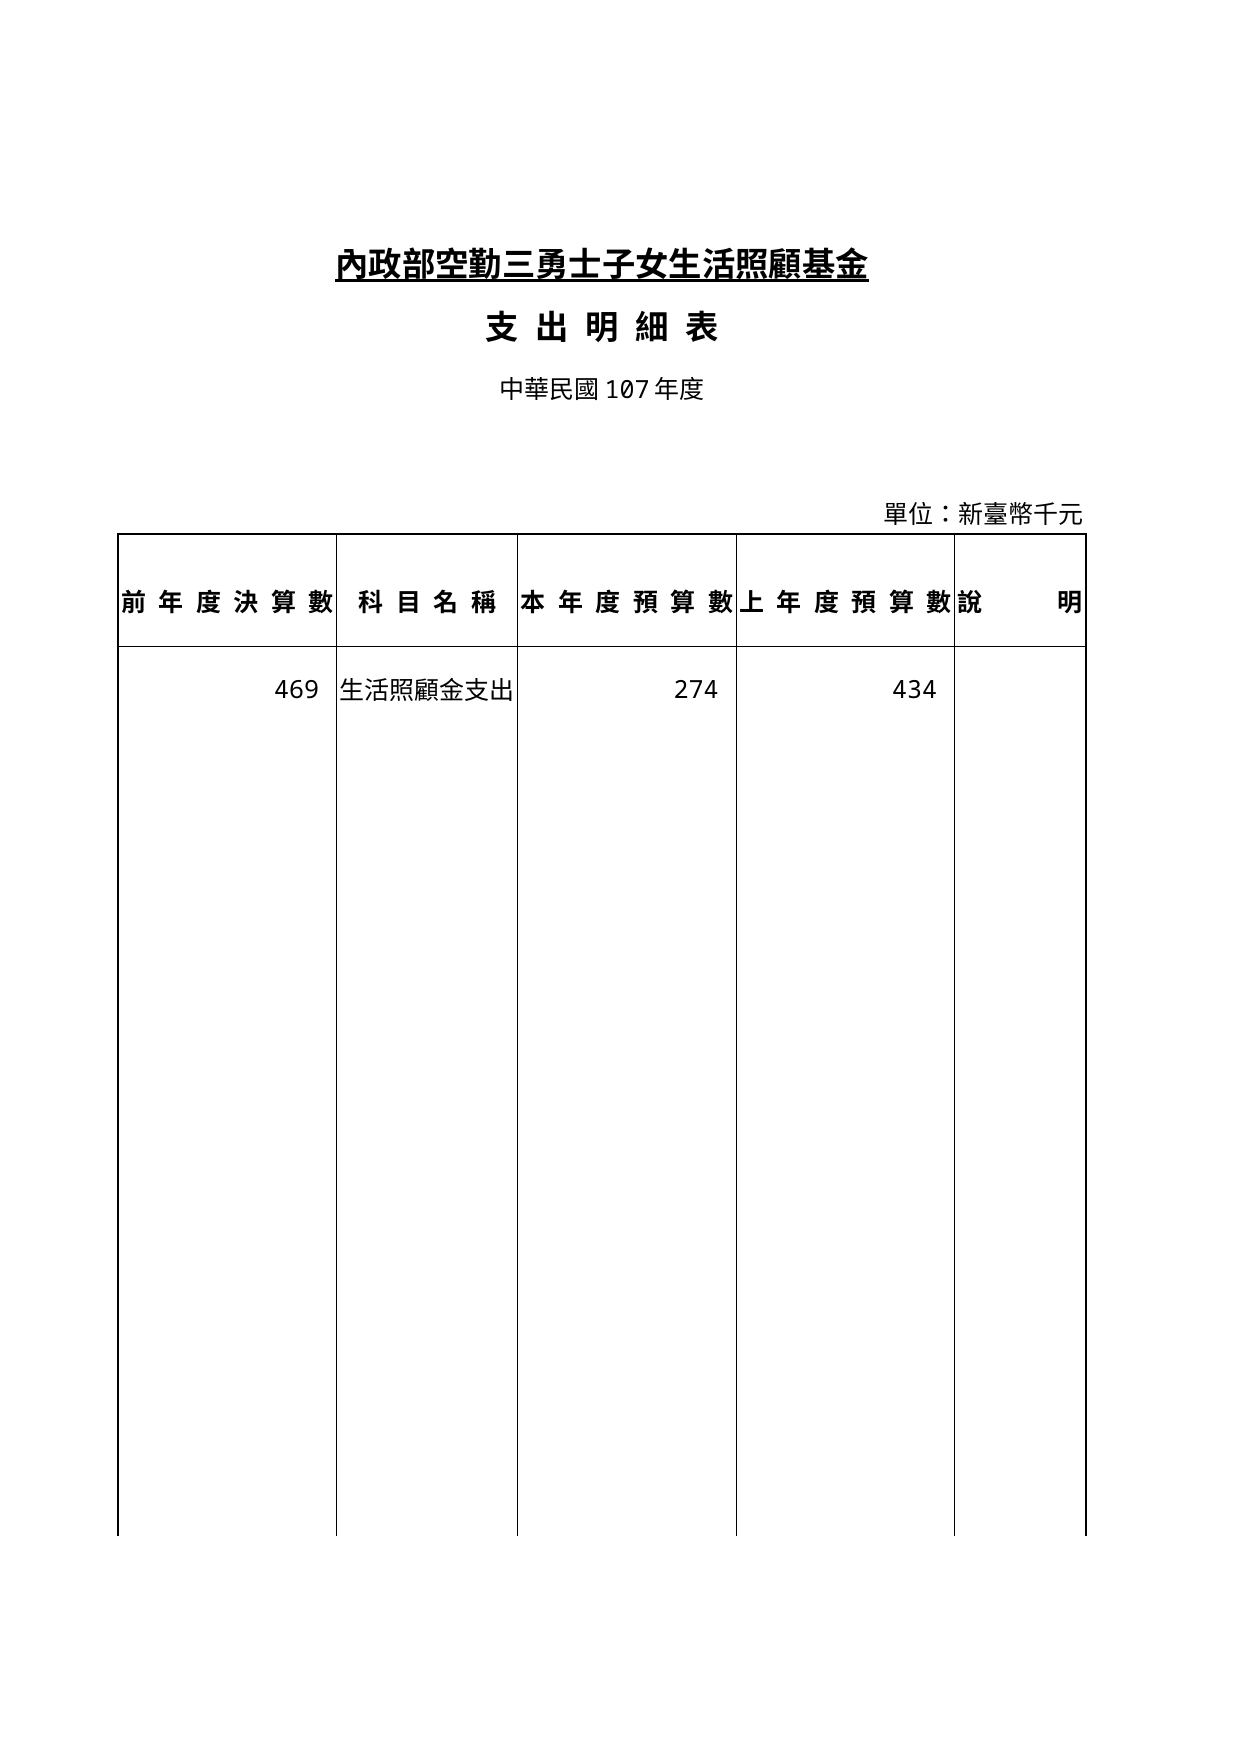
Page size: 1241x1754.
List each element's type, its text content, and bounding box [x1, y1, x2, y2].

table_cell [337, 1036, 517, 1099]
table_cell 前 年 度 決 算 數 [119, 535, 336, 646]
table_cell [337, 1099, 517, 1161]
table_cell 上 年 度 預 算 數 [737, 535, 954, 646]
table_cell [518, 974, 736, 1036]
table_cell 支 出 明 細 表 [118, 283, 1086, 346]
table_cell [518, 1099, 736, 1161]
table_cell [119, 1036, 336, 1099]
table_cell 單位：新臺幣千元 [118, 471, 1086, 533]
table_cell [518, 1224, 736, 1286]
table_cell [337, 974, 517, 1036]
table_cell [119, 1349, 336, 1411]
table_cell [337, 1224, 517, 1286]
table_cell [118, 408, 1086, 471]
table_cell [518, 1286, 736, 1349]
table_cell [119, 1099, 336, 1161]
table_cell [119, 1411, 336, 1474]
table_cell [119, 1474, 336, 1536]
table_cell [518, 1349, 736, 1411]
table_cell [737, 1224, 954, 1286]
table_cell [337, 1474, 517, 1536]
table_cell 科 目 名 稱 [337, 535, 517, 646]
table_cell [955, 1474, 1085, 1536]
table_cell 469 [119, 647, 336, 974]
table_cell [955, 1349, 1085, 1411]
table_cell [518, 1474, 736, 1536]
table_cell [337, 1349, 517, 1411]
table_cell [737, 1411, 954, 1474]
table_cell [955, 1036, 1085, 1099]
table_cell [337, 1286, 517, 1349]
table_cell [955, 1161, 1085, 1224]
table_cell 說 明 [955, 535, 1085, 646]
table_cell [955, 1224, 1085, 1286]
table_cell [518, 1411, 736, 1474]
table_cell [955, 974, 1085, 1036]
table_cell 434 [737, 647, 954, 974]
table_cell [119, 1161, 336, 1224]
table_cell 中華民國107年度 [118, 346, 1086, 408]
table_cell [337, 1161, 517, 1224]
table_cell [955, 647, 1085, 974]
table_cell [737, 1161, 954, 1224]
table_cell [955, 1099, 1085, 1161]
table_cell [737, 974, 954, 1036]
table_cell [737, 1099, 954, 1161]
table_cell 本 年 度 預 算 數 [518, 535, 736, 646]
table_cell 274 [518, 647, 736, 974]
table_cell [518, 1036, 736, 1099]
table_cell 生活照顧金支出 [337, 647, 517, 974]
table_cell [119, 1286, 336, 1349]
table_cell [955, 1286, 1085, 1349]
table_cell [955, 1411, 1085, 1474]
table_cell [337, 1411, 517, 1474]
table_header 內政部空勤三勇士子女生活照顧基金 [118, 221, 1086, 283]
table_cell [737, 1349, 954, 1411]
table_cell [119, 1224, 336, 1286]
table_cell [737, 1474, 954, 1536]
table_cell [119, 974, 336, 1036]
table_cell [737, 1286, 954, 1349]
table_cell [737, 1036, 954, 1099]
table_cell [518, 1161, 736, 1224]
